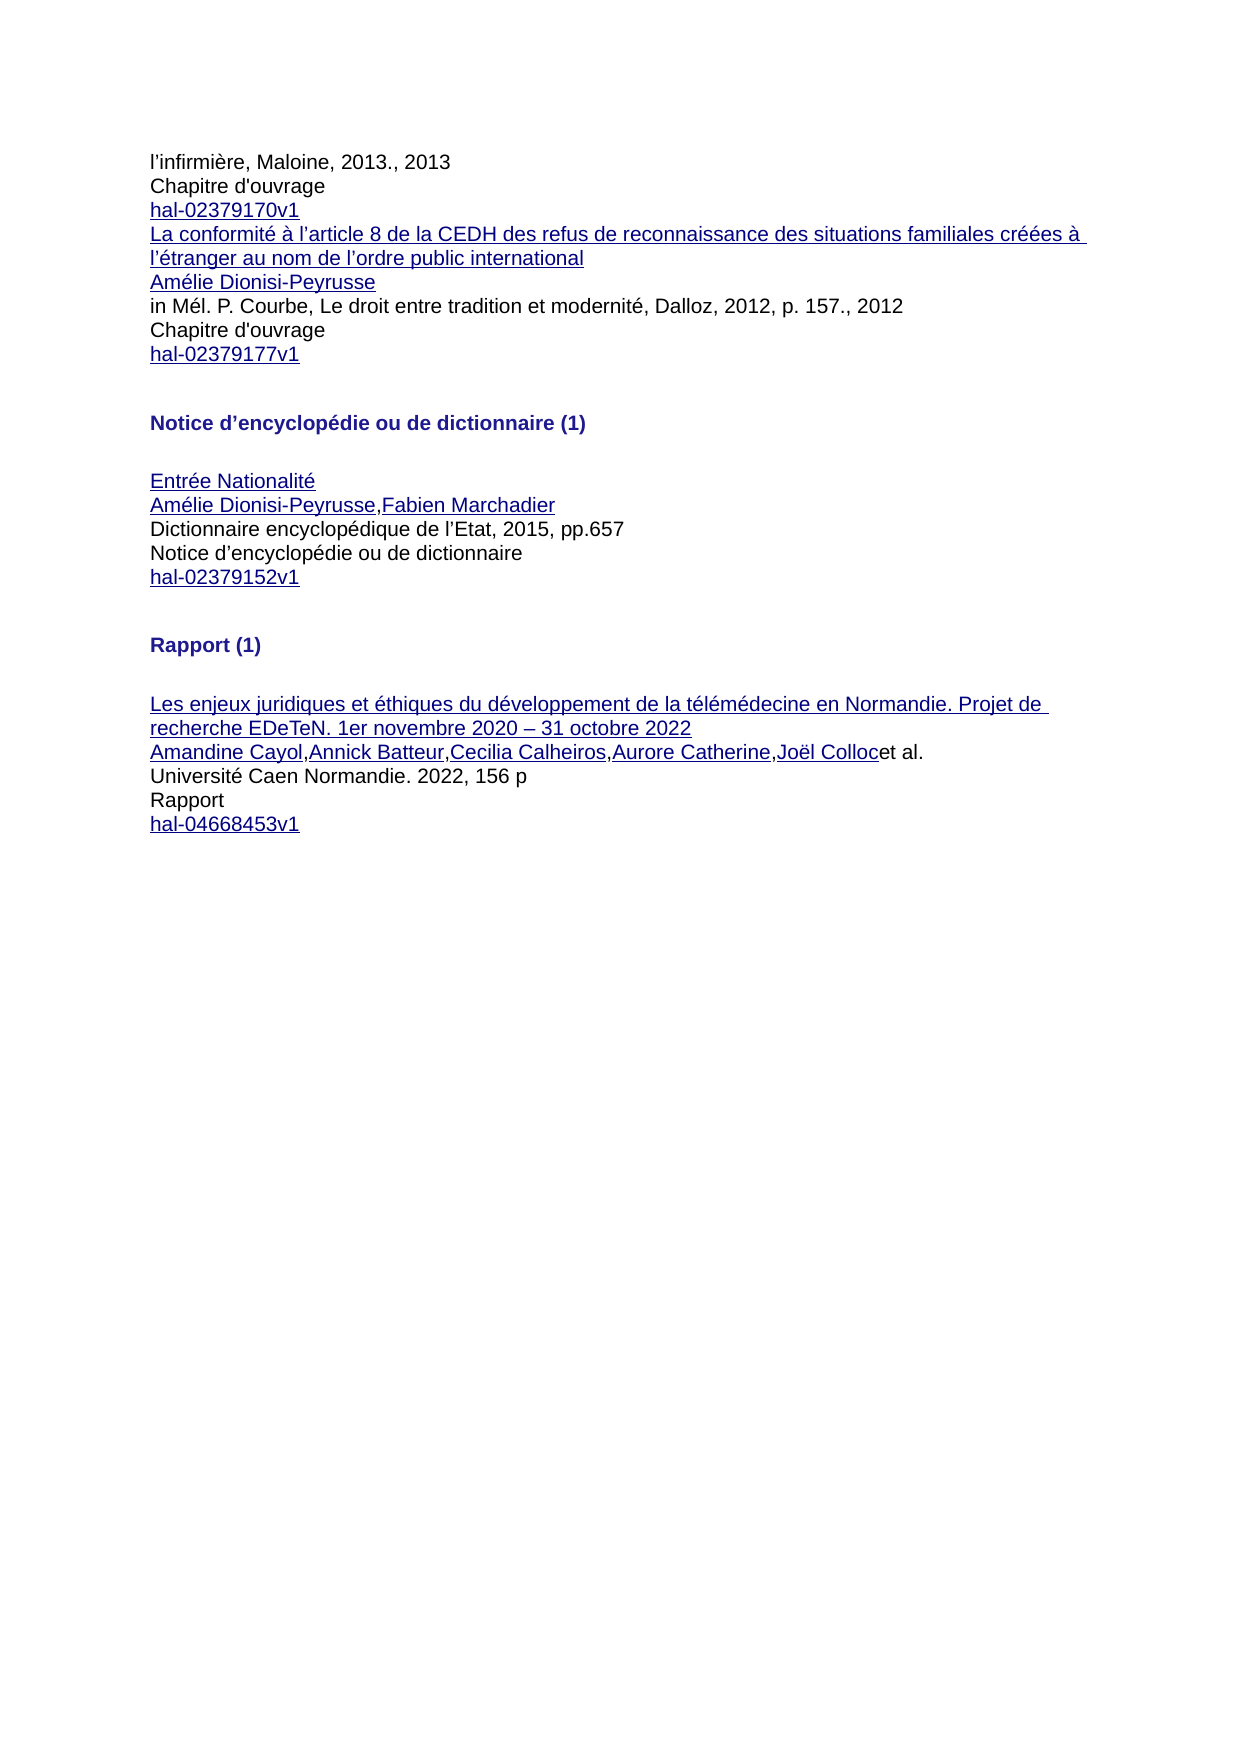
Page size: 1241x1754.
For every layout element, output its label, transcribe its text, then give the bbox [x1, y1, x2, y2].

table_cell La conformité à l’article 8 de la CEDH des refus de reconnaissance des situations familiales créées à l’étranger au nom de l’ordre public international Amélie Dionisi-Peyrusse in Mél. P. Courbe, Le droit entre tradition et modernité, Dalloz, 2012, p. 157., 2012 Chapitre d'ouvrage hal-02379177v1 [150, 222, 1090, 366]
table_header Les enjeux juridiques et éthiques du développement de la télémédecine en Normandie. Projet de recherche EDeTeN. 1er novembre 2020 – 31 octobre 2022 Amandine Cayol,Annick Batteur,Cecilia Calheiros,Aurore Catherine,Joël Collocet al. Université Caen Normandie. 2022, 156 p Rapport hal-04668453v1 [150, 692, 1090, 835]
subtitle Notice d’encyclopédie ou de dictionnaire (1) [150, 410, 1090, 434]
subtitle Rapport (1) [150, 633, 1090, 657]
table_cell l’infirmière, Maloine, 2013., 2013 Chapitre d'ouvrage hal-02379170v1 [150, 150, 1090, 222]
table_header Entrée Nationalité Amélie Dionisi-Peyrusse,Fabien Marchadier Dictionnaire encyclopédique de l’Etat, 2015, pp.657 Notice d’encyclopédie ou de dictionnaire hal-02379152v1 [150, 469, 1090, 588]
